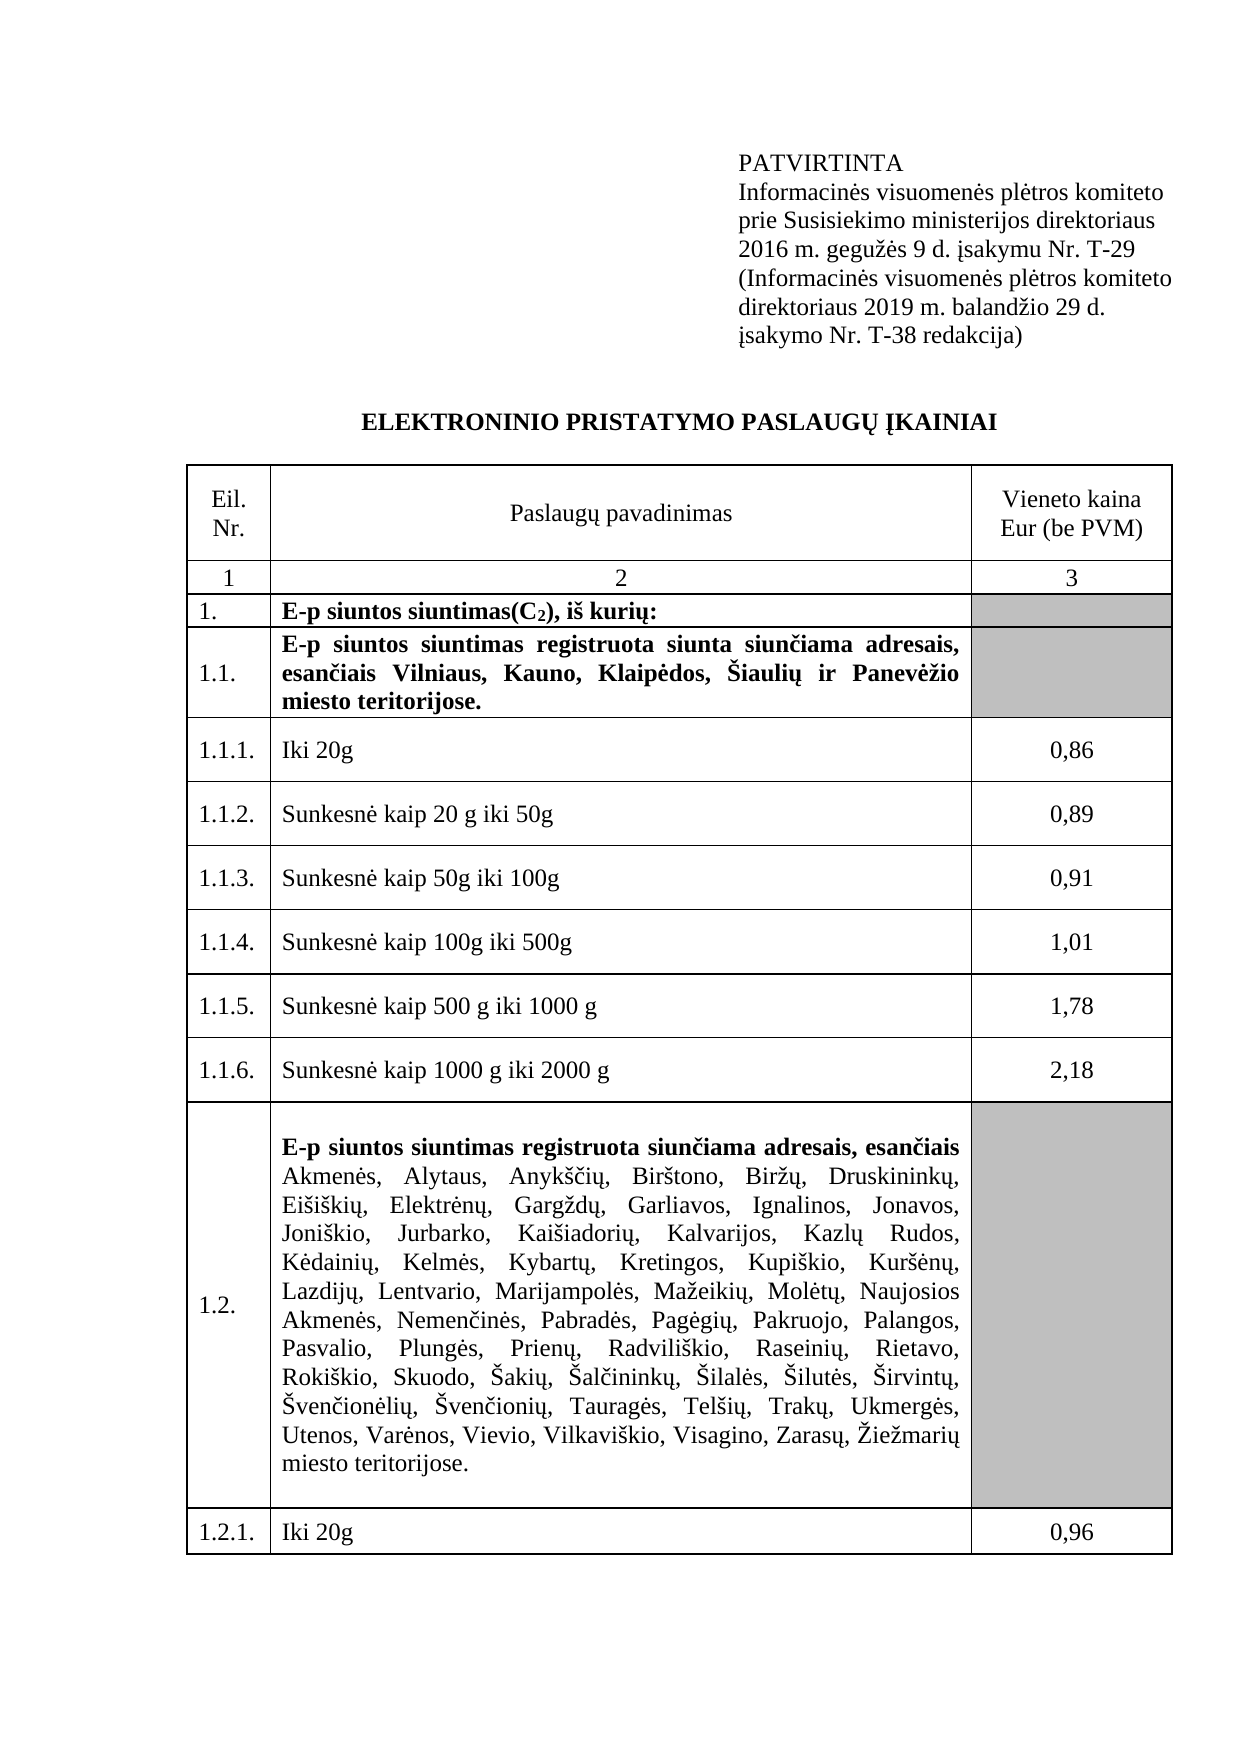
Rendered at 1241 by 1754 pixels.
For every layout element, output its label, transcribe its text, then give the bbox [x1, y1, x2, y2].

table_cell 1.1.4. [188, 910, 270, 973]
table_cell 0,89 [972, 782, 1171, 845]
table_cell 1.2.1. [188, 1509, 270, 1553]
text Informacinės visuomenės plėtros komiteto [738, 177, 1182, 206]
table_cell 1.1.2. [188, 782, 270, 845]
text direktoriaus 2019 m. balandžio 29 d. [738, 292, 1182, 321]
table_cell E-p siuntos siuntimas registruota siunta siunčiama adresais, esančiais Vilniaus, Kauno, Klaipėdos, Šiaulių ir Panevėžio miesto teritorijose. [271, 628, 971, 717]
table_cell 1.1.5. [188, 975, 270, 1037]
table_cell 3 [972, 561, 1171, 593]
text PATVIRTINTA [738, 148, 1182, 177]
table_cell Sunkesnė kaip 20 g iki 50g [271, 782, 971, 845]
table_header Vieneto kaina Eur (be PVM) [972, 466, 1171, 559]
table_cell Sunkesnė kaip 1000 g iki 2000 g [271, 1038, 971, 1101]
table_cell Sunkesnė kaip 100g iki 500g [271, 910, 971, 973]
text ELEKTRONINIO PRISTATYMO PASLAUGŲ ĮKAINIAI [177, 407, 1182, 436]
table_cell E-p siuntos siuntimas registruota siunčiama adresais, esančiais Akmenės, Alytaus, Anykščių, Birštono, Biržų, Druskininkų, Eišiškių, Elektrėnų, Gargždų, Garliavos, Ignalinos, Jonavos, Joniškio, Jurbarko, Kaišiadorių, Kalvarijos, Kazlų Rudos, Kėdainių, Kelmės, Kybartų, Kretingos, Kupiškio, Kuršėnų, Lazdijų, Lentvario, Marijampolės, Mažeikių, Molėtų, Naujosios Akmenės, Nemenčinės, Pabradės, Pagėgių, Pakruojo, Palangos, Pasvalio, Plungės, Prienų, Radviliškio, Raseinių, Rietavo, Rokiškio, Skuodo, Šakių, Šalčininkų, Šilalės, Šilutės, Širvintų, Švenčionėlių, Švenčionių, Tauragės, Telšių, Trakų, Ukmergės, Utenos, Varėnos, Vievio, Vilkaviškio, Visagino, Zarasų, Žiežmarių miesto teritorijose. [271, 1103, 971, 1507]
table_cell [972, 1103, 1171, 1507]
table_cell 1.1.6. [188, 1038, 270, 1101]
table_cell 2 [271, 561, 971, 593]
table_header Eil. Nr. [188, 466, 270, 559]
table_cell 0,91 [972, 846, 1171, 909]
table_cell 1.1. [188, 628, 270, 717]
table_cell 1,78 [972, 975, 1171, 1037]
table_cell 1,01 [972, 910, 1171, 973]
table_cell E-p siuntos siuntimas(C2), iš kurių: [271, 595, 971, 626]
table_cell 1.2. [188, 1103, 270, 1507]
table_cell Iki 20g [271, 1509, 971, 1553]
table_cell Iki 20g [271, 718, 971, 781]
table_cell 1 [188, 561, 270, 593]
text 2016 m. gegužės 9 d. įsakymu Nr. T-29 [738, 234, 1182, 263]
table_cell 1.1.1. [188, 718, 270, 781]
table_cell [972, 595, 1171, 626]
table_cell 1.1.3. [188, 846, 270, 909]
table_cell Sunkesnė kaip 50g iki 100g [271, 846, 971, 909]
table_cell [972, 628, 1171, 717]
text įsakymo Nr. T-38 redakcija) [738, 321, 1182, 349]
table_cell 0,86 [972, 718, 1171, 781]
table_cell 1. [188, 595, 270, 626]
table_header Paslaugų pavadinimas [271, 466, 971, 559]
table_cell 0,96 [972, 1509, 1171, 1553]
text prie Susisiekimo ministerijos direktoriaus [738, 206, 1182, 234]
table_cell Sunkesnė kaip 500 g iki 1000 g [271, 975, 971, 1037]
table_cell 2,18 [972, 1038, 1171, 1101]
text (Informacinės visuomenės plėtros komiteto [738, 263, 1182, 292]
